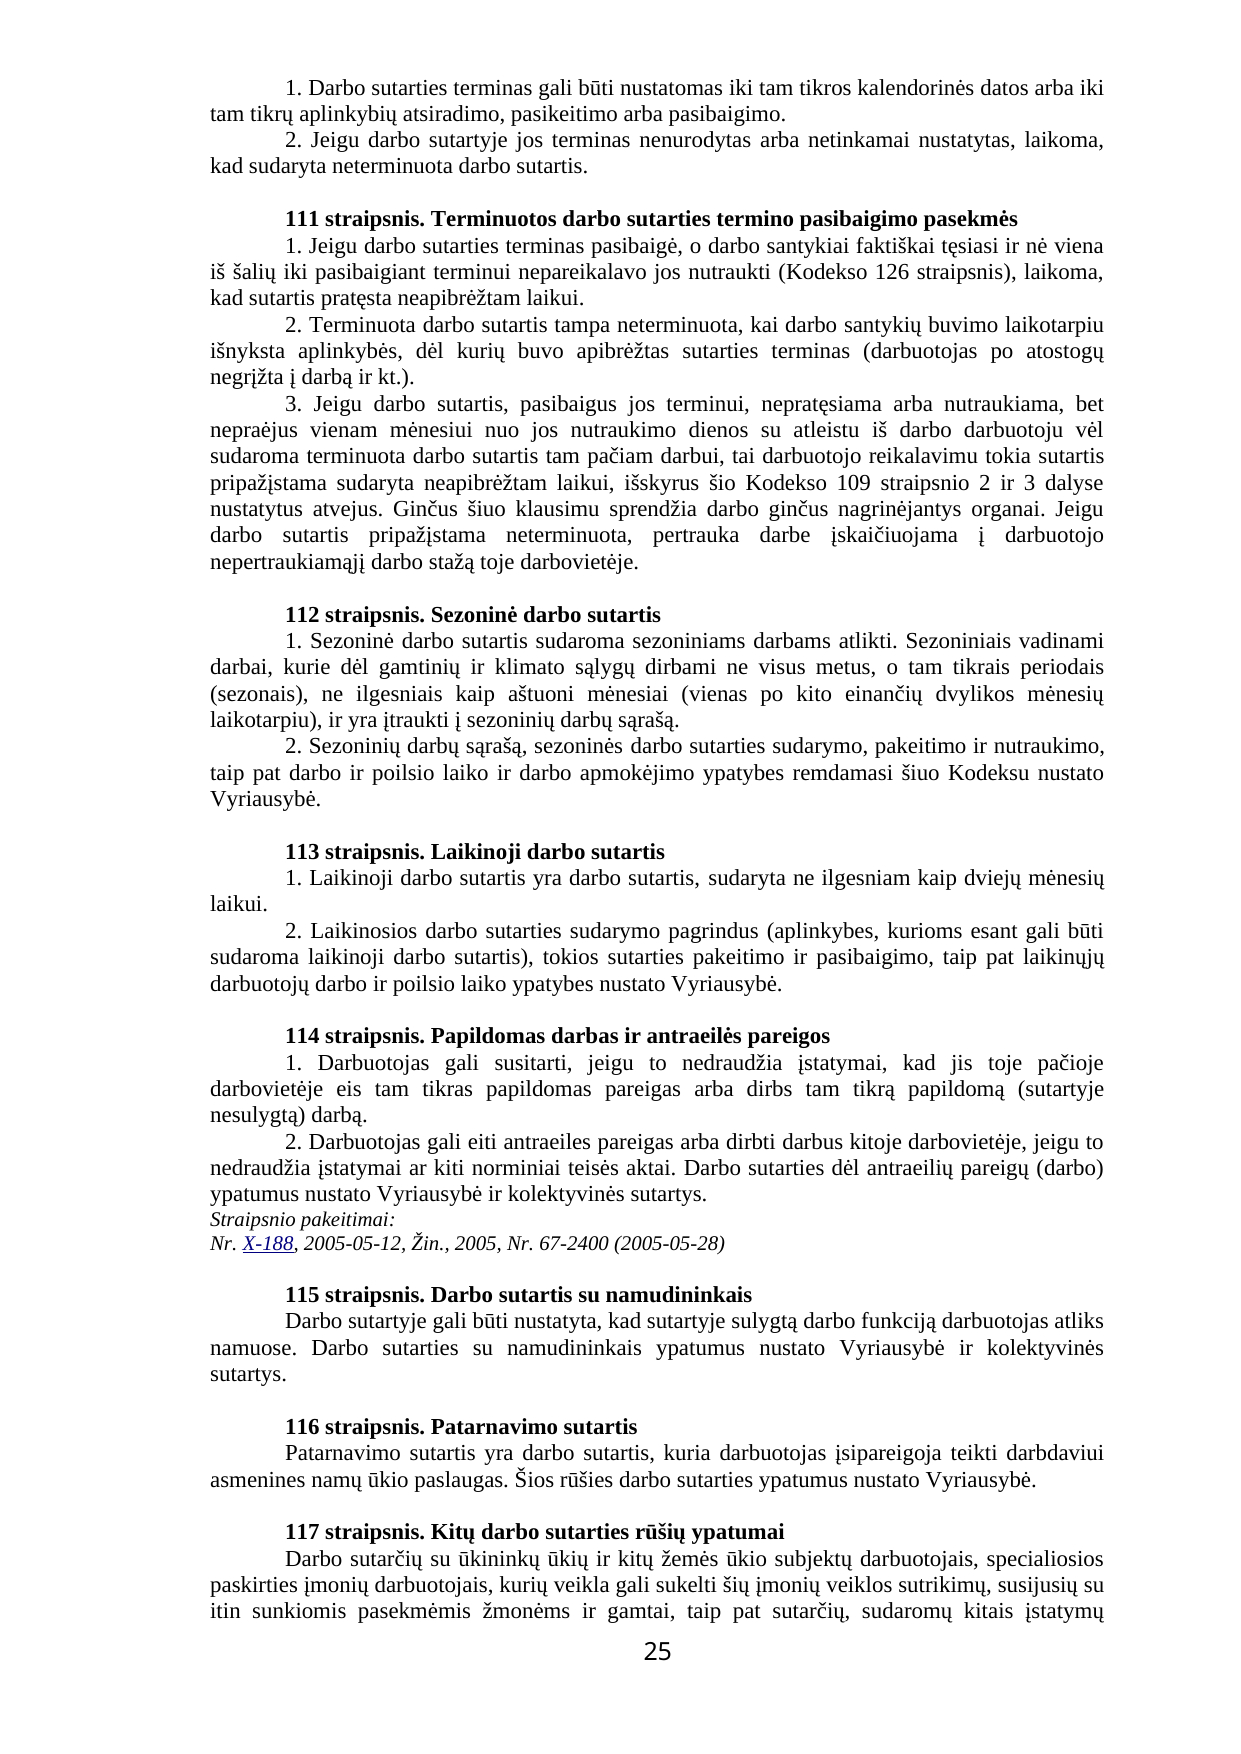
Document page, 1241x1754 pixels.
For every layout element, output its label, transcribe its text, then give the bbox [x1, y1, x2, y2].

text 112 straipsnis. Sezoninė darbo sutartis [210, 601, 1106, 627]
text 2. Darbuotojas gali eiti antraeiles pareigas arba dirbti darbus kitoje darbovietėje, jeigu to nedraudžia įstatymai ar kiti norminiai teisės aktai. Darbo sutarties dėl antraeilių pareigų (darbo) ypatumus nustato Vyriausybė ir kolektyvinės sutartys. [210, 1128, 1106, 1207]
text 114 straipsnis. Papildomas darbas ir antraeilės pareigos [210, 1022, 1106, 1049]
text 2. Jeigu darbo sutartyje jos terminas nenurodytas arba netinkamai nustatytas, laikoma, kad sudaryta neterminuota darbo sutartis. [210, 126, 1106, 179]
text 116 straipsnis. Patarnavimo sutartis [210, 1413, 1106, 1439]
text 1. Laikinoji darbo sutartis yra darbo sutartis, sudaryta ne ilgesniam kaip dviejų mėnesių laikui. [210, 864, 1106, 917]
text 117 straipsnis. Kitų darbo sutarties rūšių ypatumai [210, 1518, 1106, 1545]
text 115 straipsnis. Darbo sutartis su namudininkais [210, 1281, 1106, 1308]
text 2. Sezoninių darbų sąrašą, sezoninės darbo sutarties sudarymo, pakeitimo ir nutraukimo, taip pat darbo ir poilsio laiko ir darbo apmokėjimo ypatybes remdamasi šiuo Kodeksu nustato Vyriausybė. [210, 732, 1106, 811]
text 113 straipsnis. Laikinoji darbo sutartis [210, 838, 1106, 864]
text Straipsnio pakeitimai: [210, 1207, 1106, 1231]
text 1. Darbuotojas gali susitarti, jeigu to nedraudžia įstatymai, kad jis toje pačioje darbovietėje eis tam tikras papildomas pareigas arba dirbs tam tikrą papildomą (sutartyje nesulygtą) darbą. [210, 1049, 1106, 1128]
text 2. Laikinosios darbo sutarties sudarymo pagrindus (aplinkybes, kurioms esant gali būti sudaroma laikinoji darbo sutartis), tokios sutarties pakeitimo ir pasibaigimo, taip pat laikinųjų darbuotojų darbo ir poilsio laiko ypatybes nustato Vyriausybė. [210, 917, 1106, 996]
text Darbo sutarčių su ūkininkų ūkių ir kitų žemės ūkio subjektų darbuotojais, specialiosios paskirties įmonių darbuotojais, kurių veikla gali sukelti šių įmonių veiklos sutrikimų, susijusių su itin sunkiomis pasekmėmis žmonėms ir gamtai, taip pat sutarčių, sudaromų kitais įstatymų [210, 1545, 1106, 1624]
text Darbo sutartyje gali būti nustatyta, kad sutartyje sulygtą darbo funkciją darbuotojas atliks namuose. Darbo sutarties su namudininkais ypatumus nustato Vyriausybė ir kolektyvinės sutartys. [210, 1308, 1106, 1387]
text Patarnavimo sutartis yra darbo sutartis, kuria darbuotojas įsipareigoja teikti darbdaviui asmenines namų ūkio paslaugas. Šios rūšies darbo sutarties ypatumus nustato Vyriausybė. [210, 1439, 1106, 1492]
text 1. Darbo sutarties terminas gali būti nustatomas iki tam tikros kalendorinės datos arba iki tam tikrų aplinkybių atsiradimo, pasikeitimo arba pasibaigimo. [210, 73, 1106, 126]
text 1. Jeigu darbo sutarties terminas pasibaigė, o darbo santykiai faktiškai tęsiasi ir nė viena iš šalių iki pasibaigiant terminui nepareikalavo jos nutraukti (Kodekso 126 straipsnis), laikoma, kad sutartis pratęsta neapibrėžtam laikui. [210, 232, 1106, 311]
text Nr. X-188, 2005-05-12, Žin., 2005, Nr. 67-2400 (2005-05-28) [210, 1231, 1106, 1255]
text 2. Terminuota darbo sutartis tampa neterminuota, kai darbo santykių buvimo laikotarpiu išnyksta aplinkybės, dėl kurių buvo apibrėžtas sutarties terminas (darbuotojas po atostogų negrįžta į darbą ir kt.). [210, 311, 1106, 390]
text 1. Sezoninė darbo sutartis sudaroma sezoniniams darbams atlikti. Sezoniniais vadinami darbai, kurie dėl gamtinių ir klimato sąlygų dirbami ne visus metus, o tam tikrais periodais (sezonais), ne ilgesniais kaip aštuoni mėnesiai (vienas po kito einančių dvylikos mėnesių laikotarpiu), ir yra įtraukti į sezoninių darbų sąrašą. [210, 627, 1106, 732]
text 3. Jeigu darbo sutartis, pasibaigus jos terminui, nepratęsiama arba nutraukiama, bet nepraėjus vienam mėnesiui nuo jos nutraukimo dienos su atleistu iš darbo darbuotoju vėl sudaroma terminuota darbo sutartis tam pačiam darbui, tai darbuotojo reikalavimu tokia sutartis pripažįstama sudaryta neapibrėžtam laikui, išskyrus šio Kodekso 109 straipsnio 2 ir 3 dalyse nustatytus atvejus. Ginčus šiuo klausimu sprendžia darbo ginčus nagrinėjantys organai. Jeigu darbo sutartis pripažįstama neterminuota, pertrauka darbe įskaičiuojama į darbuotojo nepertraukiamąjį darbo stažą toje darbovietėje. [210, 390, 1106, 574]
text 111 straipsnis. Terminuotos darbo sutarties termino pasibaigimo pasekmės [210, 205, 1106, 232]
